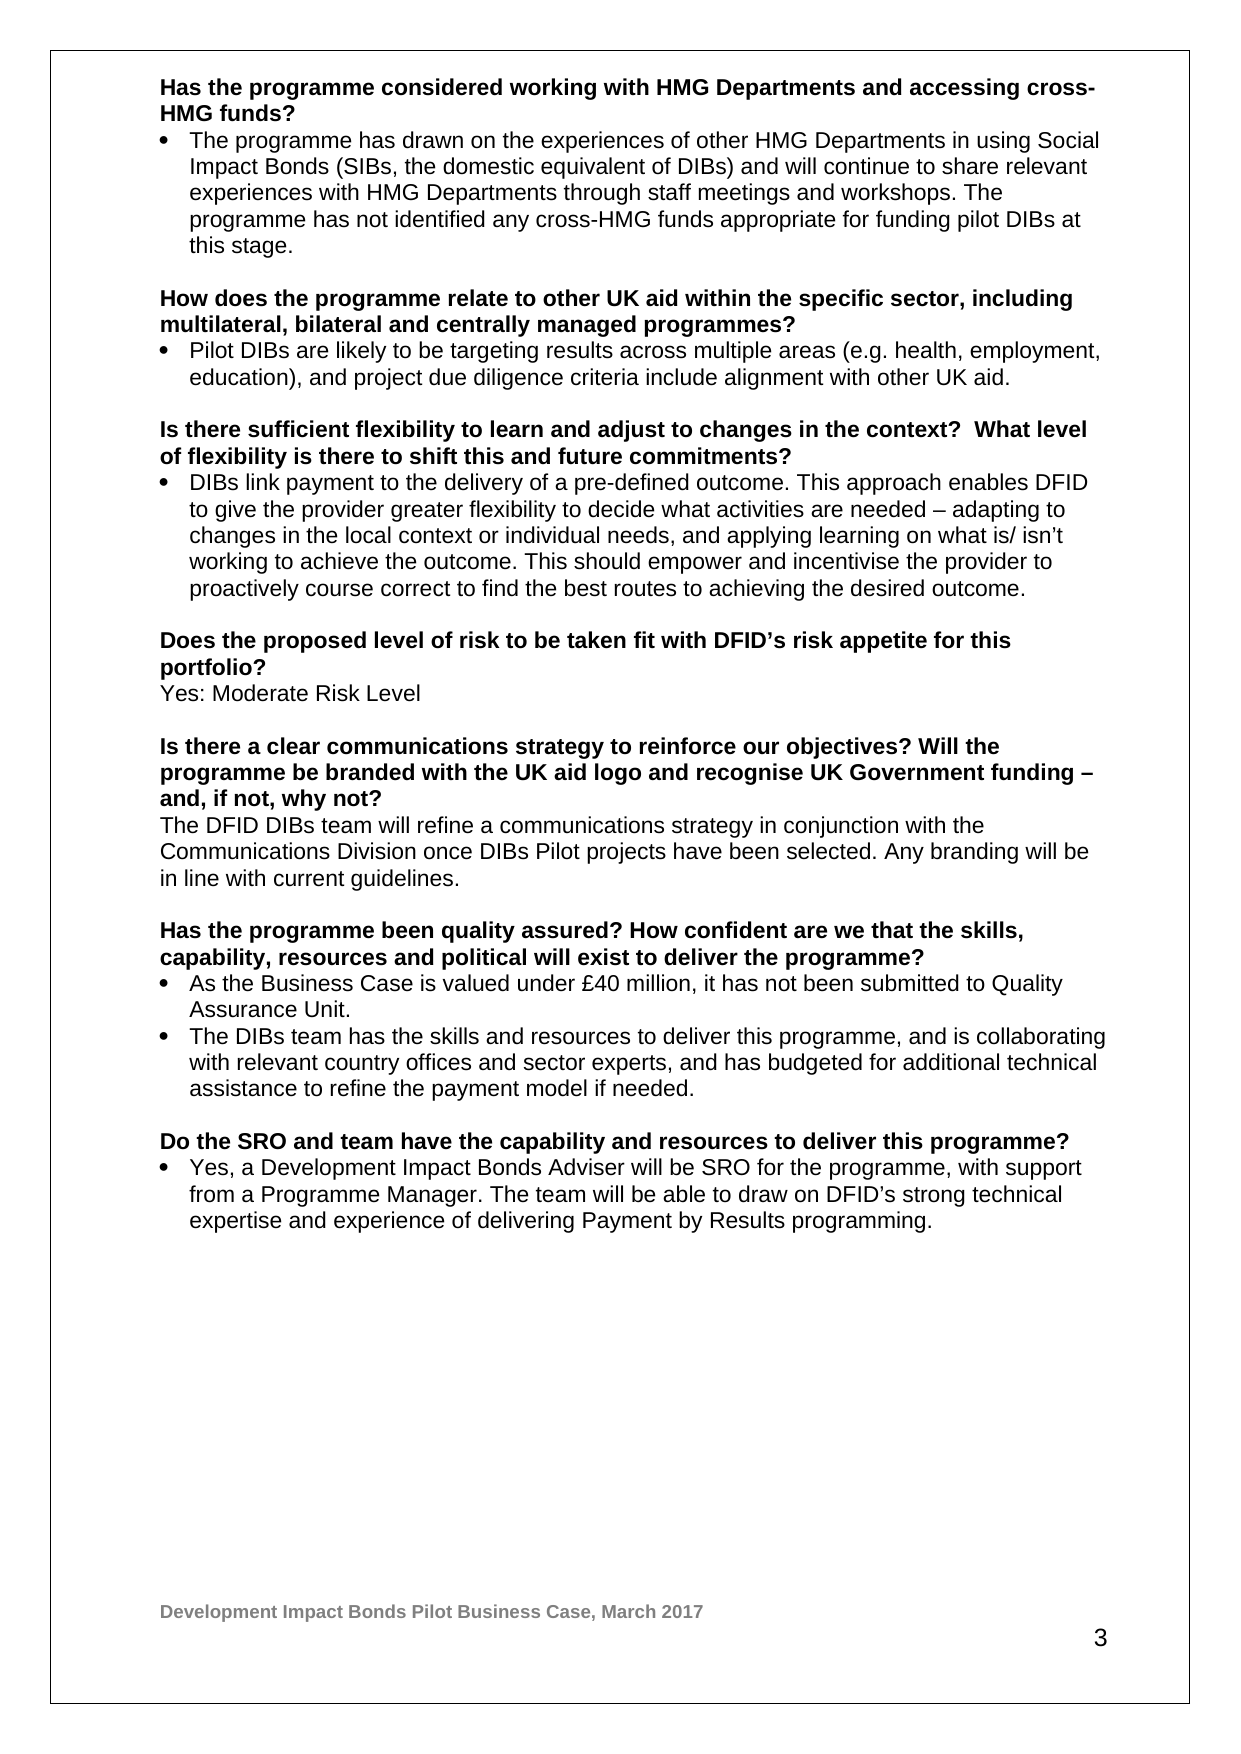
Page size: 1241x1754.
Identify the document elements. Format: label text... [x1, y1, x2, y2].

text Is there sufficient flexibility to learn and adjust to changes in the context? What level of flexibility is there to shift this and future commitments? [159, 416, 1107, 469]
list Yes, a Development Impact Bonds Adviser will be SRO for the programme, with support from a Programme Manager. The team will be able to draw on DFID’s strong technical expertise and experience of delivering Payment by Results programming. [159, 1154, 1107, 1233]
text Does the proposed level of risk to be taken fit with DFID’s risk appetite for this portfolio? [159, 627, 1107, 680]
text Is there a clear communications strategy to reinforce our objectives? Will the programme be branded with the UK aid logo and recognise UK Government funding – and, if not, why not? [159, 733, 1107, 812]
text Yes: Moderate Risk Level [159, 680, 1107, 706]
text The DFID DIBs team will refine a communications strategy in conjunction with the Communications Division once DIBs Pilot projects have been selected. Any branding will be in line with current guidelines. [159, 812, 1107, 891]
text Has the programme considered working with HMG Departments and accessing cross-HMG funds? [159, 74, 1107, 127]
text How does the programme relate to other UK aid within the specific sector, including multilateral, bilateral and centrally managed programmes? [159, 285, 1107, 337]
list DIBs link payment to the delivery of a pre-defined outcome. This approach enables DFID to give the provider greater flexibility to decide what activities are needed – adapting to changes in the local context or individual needs, and applying learning on what is/ isn’t working to achieve the outcome. This should empower and incentivise the provider to proactively course correct to find the best routes to achieving the desired outcome. [159, 469, 1107, 601]
text Has the programme been quality assured? How confident are we that the skills, capability, resources and political will exist to deliver the programme? [159, 917, 1107, 970]
list As the Business Case is valued under £40 million, it has not been submitted to Quality Assurance Unit. [159, 970, 1107, 1023]
list Pilot DIBs are likely to be targeting results across multiple areas (e.g. health, employment, education), and project due diligence criteria include alignment with other UK aid. [159, 337, 1107, 390]
list The programme has drawn on the experiences of other HMG Departments in using Social Impact Bonds (SIBs, the domestic equivalent of DIBs) and will continue to share relevant experiences with HMG Departments through staff meetings and workshops. The programme has not identified any cross-HMG funds appropriate for funding pilot DIBs at this stage. [159, 127, 1107, 258]
list The DIBs team has the skills and resources to deliver this programme, and is collaborating with relevant country offices and sector experts, and has budgeted for additional technical assistance to refine the payment model if needed. [159, 1023, 1107, 1102]
text Do the SRO and team have the capability and resources to deliver this programme? [159, 1128, 1107, 1154]
